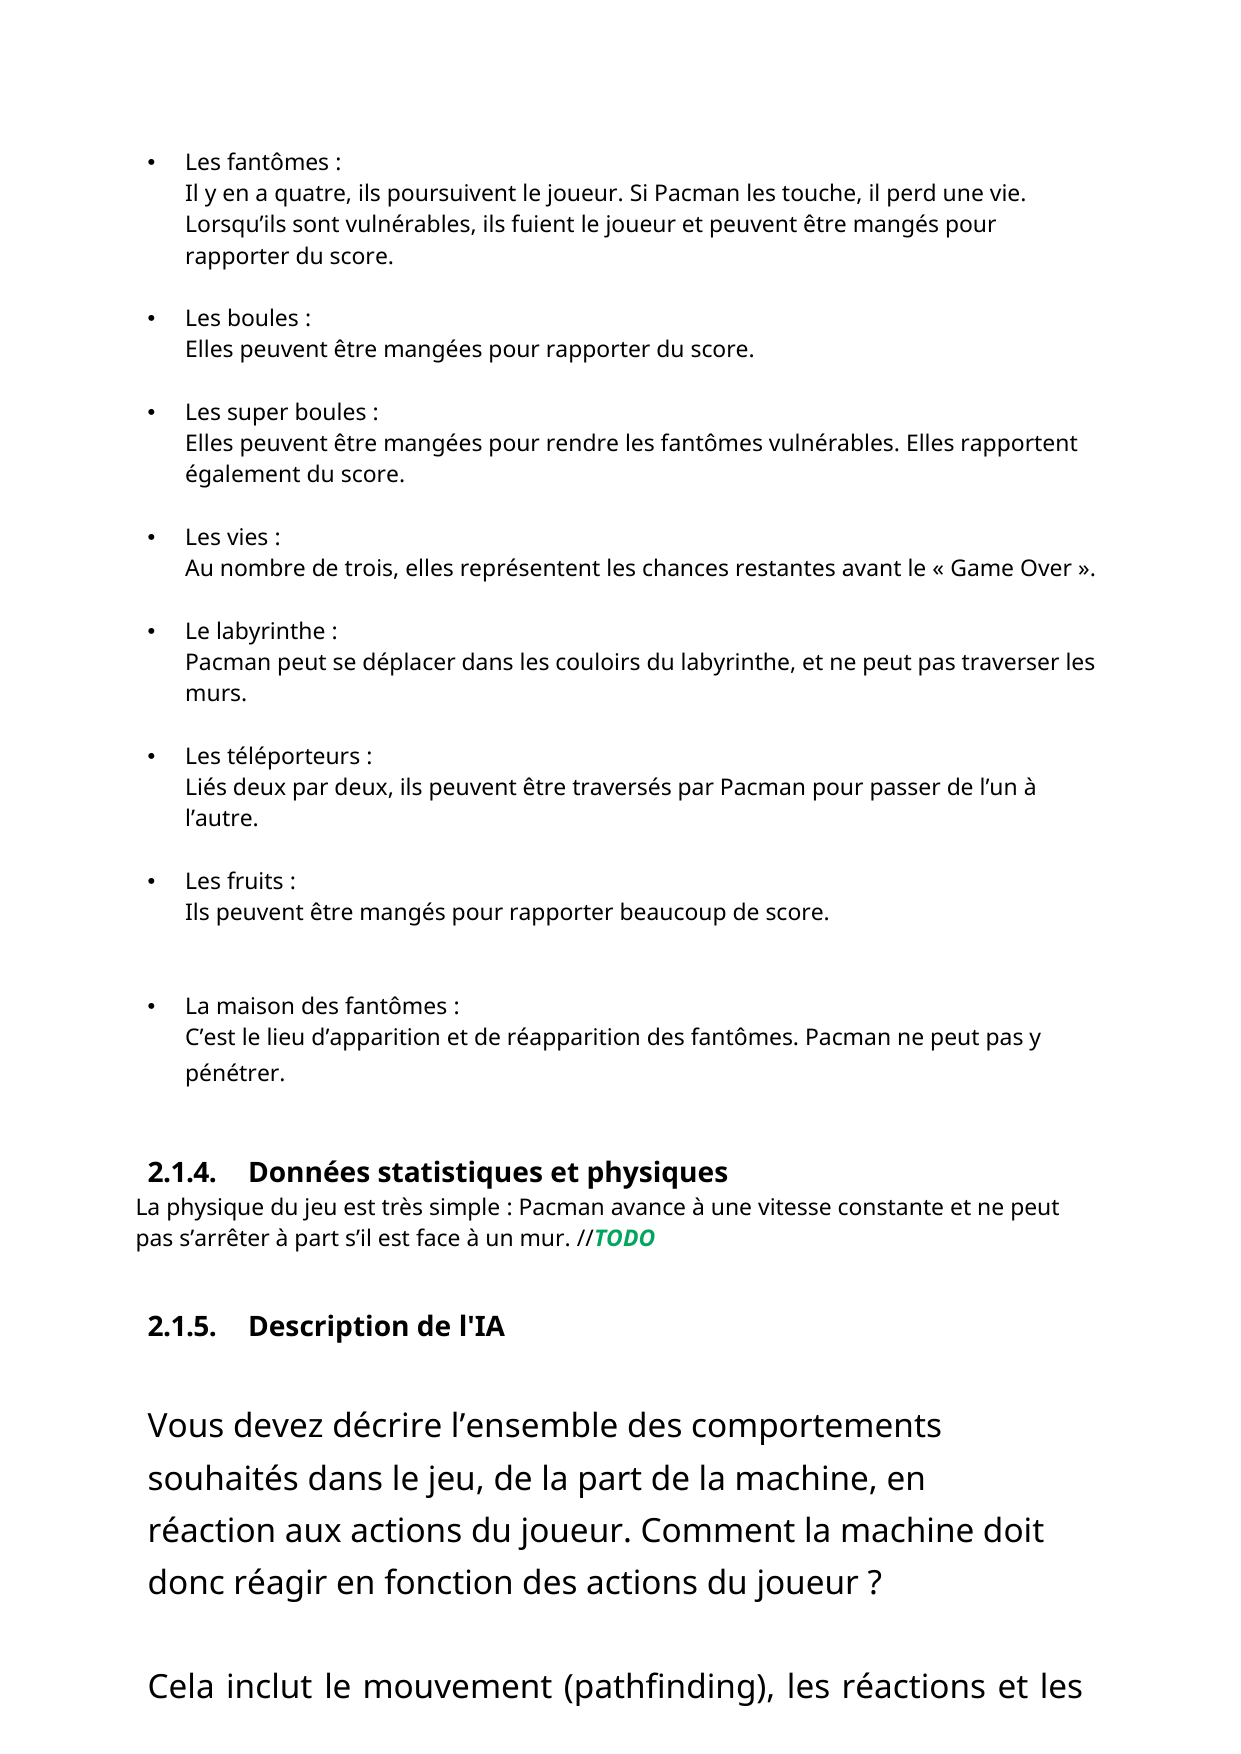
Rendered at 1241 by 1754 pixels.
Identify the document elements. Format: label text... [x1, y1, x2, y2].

list Les fruits : [147, 864, 1103, 896]
list Les vies : [147, 521, 1103, 552]
list Elles peuvent être mangées pour rendre les fantômes vulnérables. Elles rapportent également du score. [147, 427, 1103, 489]
list Il y en a quatre, ils poursuivent le joueur. Si Pacman les touche, il perd une vie. Lorsqu’ils sont vulnérables, ils fuient le joueur et peuvent être mangés pour rapporter du score. [147, 177, 1103, 271]
list Ils peuvent être mangés pour rapporter beaucoup de score. [147, 896, 1103, 927]
list La maison des fantômes : [147, 989, 1103, 1021]
list Les super boules : [147, 396, 1103, 427]
text La physique du jeu est très simple : Pacman avance à une vitesse constante et ne peut pas s’arrêter à part s’il est face à un mur. //TODO [135, 1191, 1103, 1254]
list Les fantômes : [147, 146, 1103, 177]
text Cela inclut le mouvement (pathfinding), les réactions et les [147, 1663, 1084, 1708]
list Le labyrinthe : [147, 614, 1103, 646]
list Les boules : [147, 302, 1103, 333]
list Au nombre de trois, elles représentent les chances restantes avant le « Game Over ». [147, 552, 1103, 583]
list Données statistiques et physiques [147, 1152, 1103, 1190]
list Pacman peut se déplacer dans les couloirs du labyrinthe, et ne peut pas traverser les murs. [147, 646, 1103, 708]
text Vous devez décrire l’ensemble des comportements souhaités dans le jeu, de la part de la machine, en réaction aux actions du joueur. Comment la machine doit donc réagir en fonction des actions du joueur ? [147, 1402, 1052, 1604]
list Description de l'IA [147, 1306, 1103, 1345]
list Liés deux par deux, ils peuvent être traversés par Pacman pour passer de l’un à l’autre. [147, 771, 1103, 833]
list Les téléporteurs : [147, 739, 1103, 771]
list Elles peuvent être mangées pour rapporter du score. [147, 333, 1103, 364]
list C’est le lieu d’apparition et de réapparition des fantômes. Pacman ne peut pas y pénétrer. [147, 1021, 1103, 1088]
